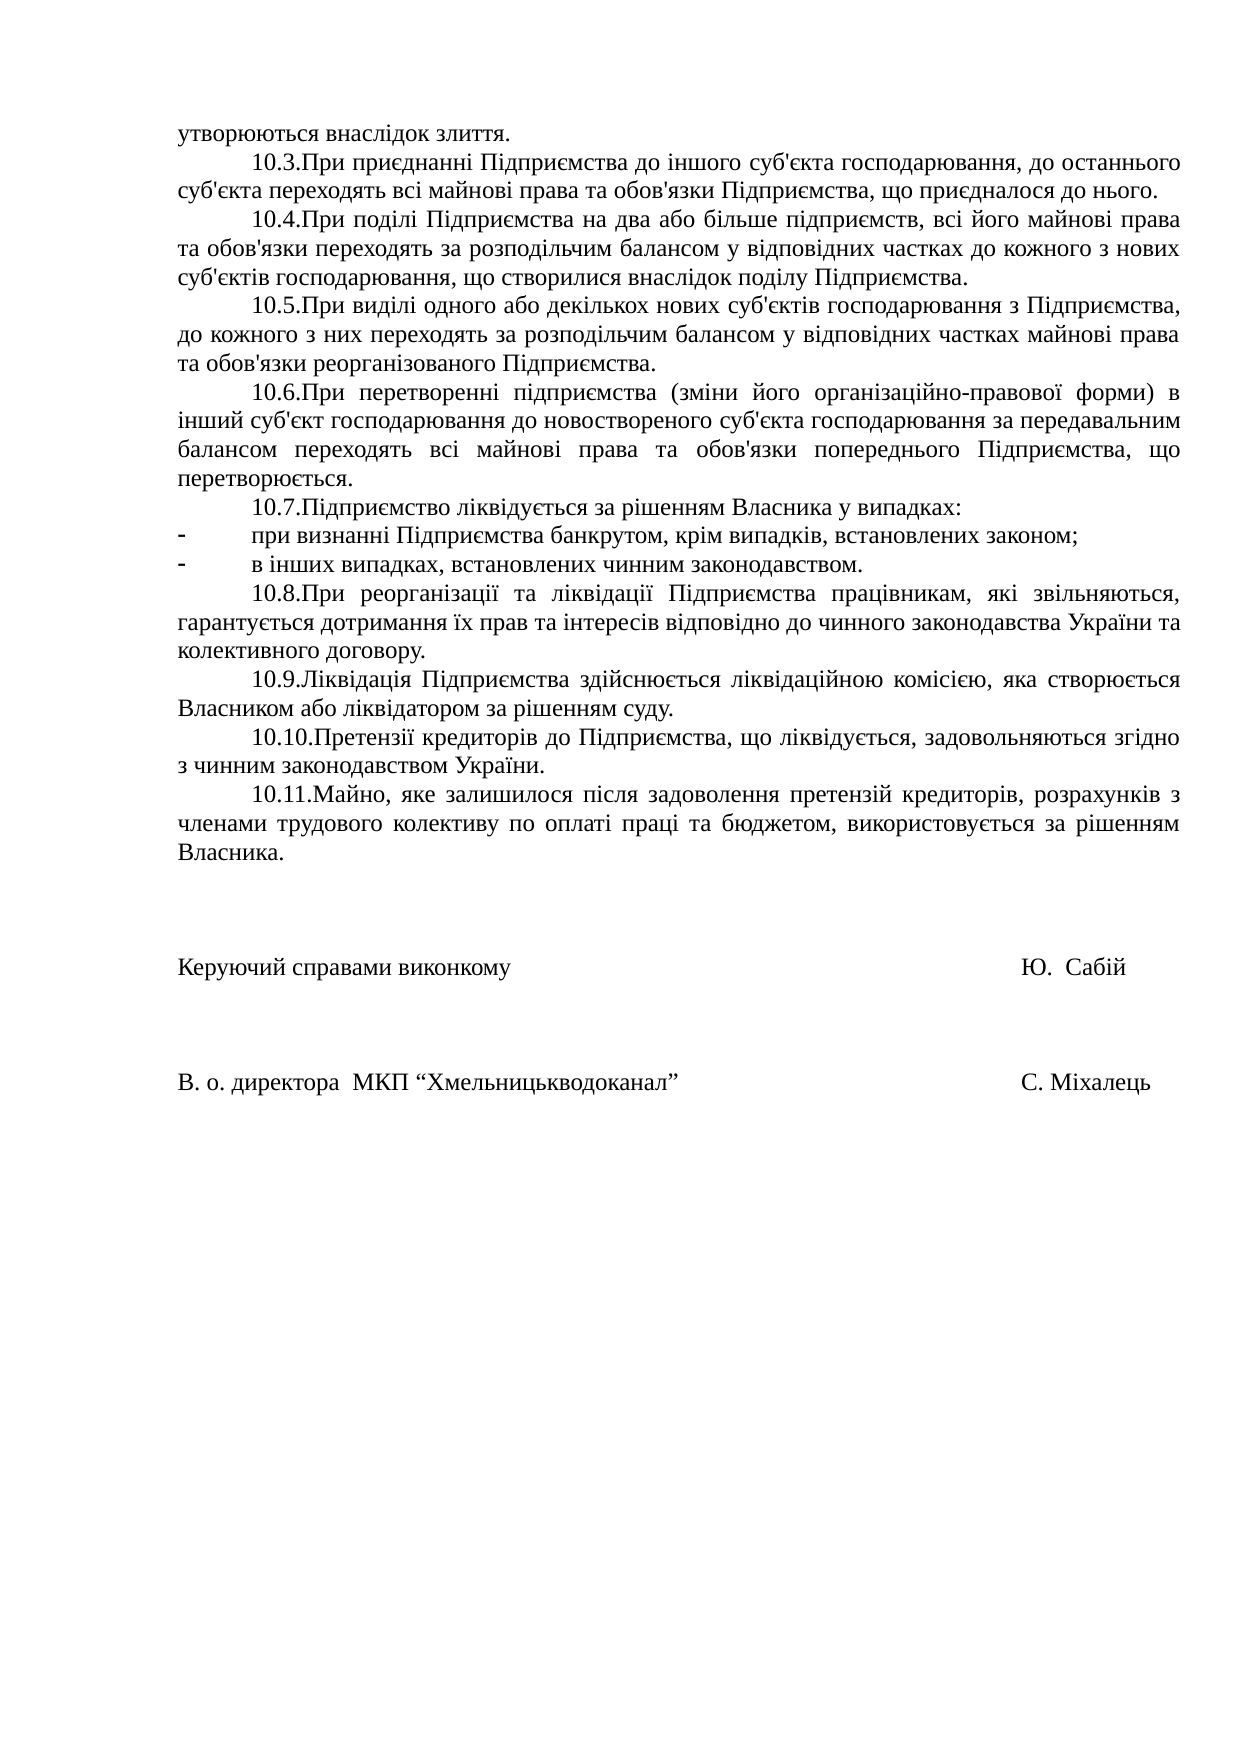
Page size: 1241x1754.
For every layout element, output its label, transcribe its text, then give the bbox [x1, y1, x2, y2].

text 10.5.При виділі одного або декількох нових суб'єктів господарювання з Підприємства, до кожного з них переходять за розподільчим балансом у відповідних частках майнові права та обов'язки реорганізованого Підприємства. [177, 291, 1181, 377]
text 10.7.Підприємство ліквідується за рішенням Власника у випадках: [177, 492, 1181, 521]
text 10.4.При поділі Підприємства на два або більше підприємств, всі його майнові права та обов'язки переходять за розподільчим балансом у відповідних частках до кожного з нових суб'єктів господарювання, що створилися внаслідок поділу Підприємства. [177, 204, 1181, 291]
text 10.10.Претензії кредиторів до Підприємства, що ліквідується, задовольняються згідно з чинним законодавством України. [177, 722, 1181, 779]
text 10.6.При перетворенні підприємства (зміни його організаційно-правової форми) в інший суб'єкт господарювання до новоствореного суб'єкта господарювання за передавальним балансом переходять всі майнові права та обов'язки попереднього Підприємства, що перетворюється. [177, 377, 1181, 492]
text 10.11.Майно, яке залишилося після задоволення претензій кредиторів, розрахунків з членами трудового колективу по оплаті праці та бюджетом, використовується за рішенням Власника. [177, 779, 1181, 866]
text Керуючий справами виконкому Ю. Сабій [177, 952, 1181, 981]
text 10.3.При приєднанні Підприємства до іншого суб'єкта господарювання, до останнього суб'єкта переходять всі майнові права та обов'язки Підприємства, що приєдналося до нього. [177, 147, 1181, 204]
text 10.9.Ліквідація Підприємства здійснюється ліквідаційною комісією, яка створюється Власником або ліквідатором за рішенням суду. [177, 664, 1181, 722]
text утворюються внаслідок злиття. [177, 118, 1181, 147]
list в інших випадках, встановлених чинним законодавством. [177, 549, 1181, 578]
text 10.8.При реорганізації та ліквідації Підприємства працівникам, які звільняються, гарантується дотримання їх прав та інтересів відповідно до чинного законодавства України та колективного договору. [177, 578, 1181, 664]
list при визнанні Підприємства банкрутом, крім випадків, встановлених законом; [177, 521, 1181, 549]
text В. о. директора МКП “Хмельницькводоканал” С. Міхалець [177, 1067, 1181, 1096]
